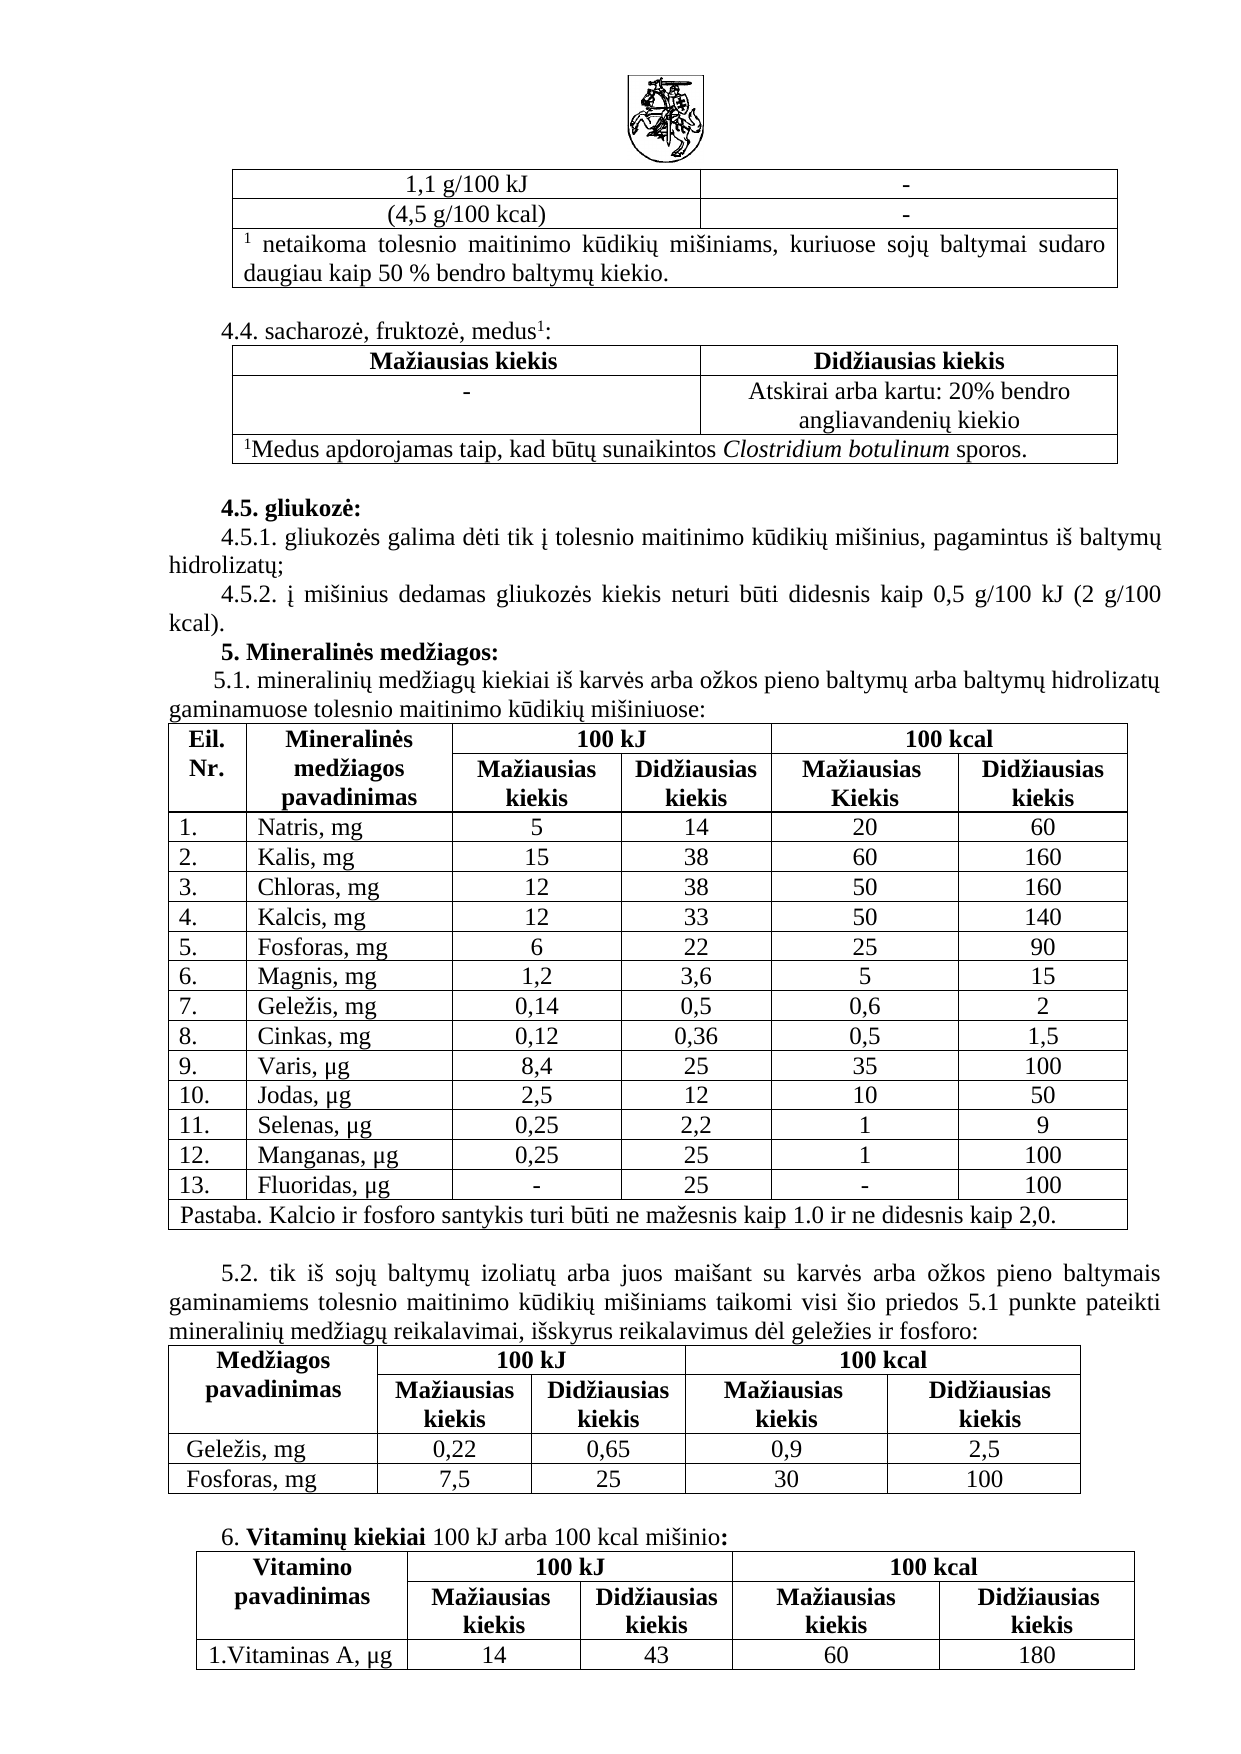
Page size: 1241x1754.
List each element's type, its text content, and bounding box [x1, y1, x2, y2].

table_cell 2,2 [622, 1110, 771, 1139]
table_cell Fosforas, mg [169, 1464, 377, 1492]
table_cell Varis, μg [247, 1051, 452, 1079]
table_cell 0,36 [622, 1021, 771, 1050]
table_cell Mažiausias kiekis [686, 1375, 887, 1433]
table_cell 12 [622, 1081, 771, 1109]
table_cell Mažiausias kiekis [378, 1375, 531, 1433]
table_cell Fluoridas, μg [247, 1170, 452, 1199]
table_cell Didžiausias kiekis [622, 754, 771, 811]
table_cell 38 [622, 872, 771, 901]
table_cell 5. [169, 932, 246, 960]
table_cell 22 [622, 932, 771, 960]
table_cell - [453, 1170, 621, 1199]
text 4.5.1. gliukozės galima dėti tik į tolesnio maitinimo kūdikių mišinius, pagamintus iš baltymų hidrolizatų; [169, 522, 1162, 579]
table_cell Kalcis, mg [247, 902, 452, 931]
table_cell Chloras, mg [247, 872, 452, 901]
table_cell - [701, 170, 1117, 198]
table_cell 10 [772, 1081, 958, 1109]
table_cell 6. [169, 961, 246, 990]
text 5. Mineralinės medžiagos: [169, 637, 1162, 666]
table_cell - [701, 199, 1117, 228]
table_cell 2 [959, 991, 1127, 1020]
table_cell 50 [772, 902, 958, 931]
table_cell - [772, 1170, 958, 1199]
table_cell Fosforas, mg [247, 932, 452, 960]
table_cell 2,5 [888, 1434, 1080, 1463]
table_cell 5 [453, 813, 621, 841]
text 4.4. sacharozė, fruktozė, medus1: [169, 316, 1162, 345]
table_cell 7. [169, 991, 246, 1020]
table_cell 1.Vitaminas A, μg [197, 1640, 407, 1669]
table_cell 140 [959, 902, 1127, 931]
table_cell 100 [959, 1170, 1127, 1199]
table_cell Didžiausias kiekis [532, 1375, 685, 1433]
table_cell 0,9 [686, 1434, 887, 1463]
table_cell 60 [733, 1640, 939, 1669]
text 6. Vitaminų kiekiai 100 kJ arba 100 kcal mišinio: [169, 1522, 1162, 1551]
table_header Medžiagos pavadinimas [169, 1346, 377, 1433]
table_cell Manganas, μg [247, 1140, 452, 1169]
table_cell 15 [453, 842, 621, 871]
table_cell 0,22 [378, 1434, 531, 1463]
table_header 100 kcal [686, 1346, 1080, 1374]
table_header Eil. Nr. [169, 724, 246, 811]
table_cell 1 netaikoma tolesnio maitinimo kūdikių mišiniams, kuriuose sojų baltymai sudaro daugiau kaip 50 % bendro baltymų kiekio. [233, 229, 1117, 287]
table_cell 0,25 [453, 1140, 621, 1169]
table_cell 1,5 [959, 1021, 1127, 1050]
table_header Didžiausias kiekis [701, 346, 1117, 375]
table_cell Mažiausias kiekis [408, 1582, 580, 1639]
table_cell Atskirai arba kartu: 20% bendro angliavandenių kiekio [701, 376, 1117, 433]
table_cell 8. [169, 1021, 246, 1050]
table_cell 100 [888, 1464, 1080, 1492]
table_cell 90 [959, 932, 1127, 960]
table_cell 160 [959, 872, 1127, 901]
table_cell 12 [453, 872, 621, 901]
table_cell 1 [772, 1110, 958, 1139]
table_header Mažiausias kiekis [233, 346, 700, 375]
table_cell Jodas, μg [247, 1081, 452, 1109]
table_cell 12 [453, 902, 621, 931]
table_cell 8,4 [453, 1051, 621, 1079]
table_header 100 kJ [408, 1552, 732, 1581]
table_cell Mažiausias Kiekis [772, 754, 958, 811]
table_header 100 kcal [733, 1552, 1134, 1581]
table_cell Pastaba. Kalcio ir fosforo santykis turi būti ne mažesnis kaip 1.0 ir ne didesnis kaip 2,0. [169, 1200, 1127, 1228]
table_cell 20 [772, 813, 958, 841]
table_cell Didžiausias kiekis [888, 1375, 1080, 1433]
table_cell 0,12 [453, 1021, 621, 1050]
table_cell Mažiausias kiekis [733, 1582, 939, 1639]
table_cell 1,1 g/100 kJ [233, 170, 700, 198]
table_cell 38 [622, 842, 771, 871]
table_cell Geležis, mg [247, 991, 452, 1020]
table_cell Geležis, mg [169, 1434, 377, 1463]
table_cell 14 [408, 1640, 580, 1669]
table_cell 50 [959, 1081, 1127, 1109]
table_cell 12. [169, 1140, 246, 1169]
text 4.5. gliukozė: [169, 493, 1162, 522]
text 5.1. mineralinių medžiagų kiekiai iš karvės arba ožkos pieno baltymų arba baltymų hidrolizatų gaminamuose tolesnio maitinimo kūdikių mišiniuose: [169, 666, 1162, 723]
table_cell Didžiausias kiekis [581, 1582, 732, 1639]
table_cell 25 [622, 1140, 771, 1169]
table_cell 160 [959, 842, 1127, 871]
table_cell 0,6 [772, 991, 958, 1020]
table_cell 13. [169, 1170, 246, 1199]
text 4.5.2. į mišinius dedamas gliukozės kiekis neturi būti didesnis kaip 0,5 g/100 kJ (2 g/100 kcal). [169, 579, 1162, 637]
table_cell 11. [169, 1110, 246, 1139]
table_cell 2. [169, 842, 246, 871]
table_cell 9. [169, 1051, 246, 1079]
table_cell 60 [959, 813, 1127, 841]
table_cell 3. [169, 872, 246, 901]
text 5.2. tik iš sojų baltymų izoliatų arba juos maišant su karvės arba ožkos pieno baltymais gaminamiems tolesnio maitinimo kūdikių mišiniams taikomi visi šio priedos 5.1 punkte pateikti mineralinių medžiagų reikalavimai, išskyrus reikalavimus dėl geležies ir fosforo: [169, 1258, 1162, 1344]
table_cell Natris, mg [247, 813, 452, 841]
table_cell 1,2 [453, 961, 621, 990]
table_cell 25 [532, 1464, 685, 1492]
table_cell 30 [686, 1464, 887, 1492]
table_cell 1 [772, 1140, 958, 1169]
table_header Vitamino pavadinimas [197, 1552, 407, 1639]
table_cell 100 [959, 1140, 1127, 1169]
table_cell 60 [772, 842, 958, 871]
table_cell Cinkas, mg [247, 1021, 452, 1050]
table_cell 43 [581, 1640, 732, 1669]
table_cell 3,6 [622, 961, 771, 990]
table_cell 15 [959, 961, 1127, 990]
table_cell 9 [959, 1110, 1127, 1139]
table_cell 25 [772, 932, 958, 960]
table_cell Selenas, μg [247, 1110, 452, 1139]
table_header 100 kJ [378, 1346, 685, 1374]
table_cell Magnis, mg [247, 961, 452, 990]
table_cell 14 [622, 813, 771, 841]
table_cell Kalis, mg [247, 842, 452, 871]
table_cell 1. [169, 813, 246, 841]
table_header 100 kcal [772, 724, 1127, 753]
table_cell 50 [772, 872, 958, 901]
table_cell 25 [622, 1051, 771, 1079]
table_cell 25 [622, 1170, 771, 1199]
table_cell 7,5 [378, 1464, 531, 1492]
table_cell 0,65 [532, 1434, 685, 1463]
table_header 100 kJ [453, 724, 771, 753]
table_cell 0,25 [453, 1110, 621, 1139]
table_cell (4,5 g/100 kcal) [233, 199, 700, 228]
table_cell 180 [940, 1640, 1134, 1669]
table_cell Didžiausias kiekis [959, 754, 1127, 811]
table_cell 33 [622, 902, 771, 931]
table_cell 2,5 [453, 1081, 621, 1109]
table_cell - [233, 376, 700, 433]
table_cell 0,14 [453, 991, 621, 1020]
table_cell 0,5 [772, 1021, 958, 1050]
table_cell 1Medus apdorojamas taip, kad būtų sunaikintos Clostridium botulinum sporos. [233, 435, 1117, 463]
table_cell 35 [772, 1051, 958, 1079]
table_cell Mažiausias kiekis [453, 754, 621, 811]
table_cell Didžiausias kiekis [940, 1582, 1134, 1639]
table_cell 0,5 [622, 991, 771, 1020]
table_cell 100 [959, 1051, 1127, 1079]
table_cell 10. [169, 1081, 246, 1109]
table_header Mineralinės medžiagos pavadinimas [247, 724, 452, 811]
table_cell 5 [772, 961, 958, 990]
table_cell 4. [169, 902, 246, 931]
table_cell 6 [453, 932, 621, 960]
